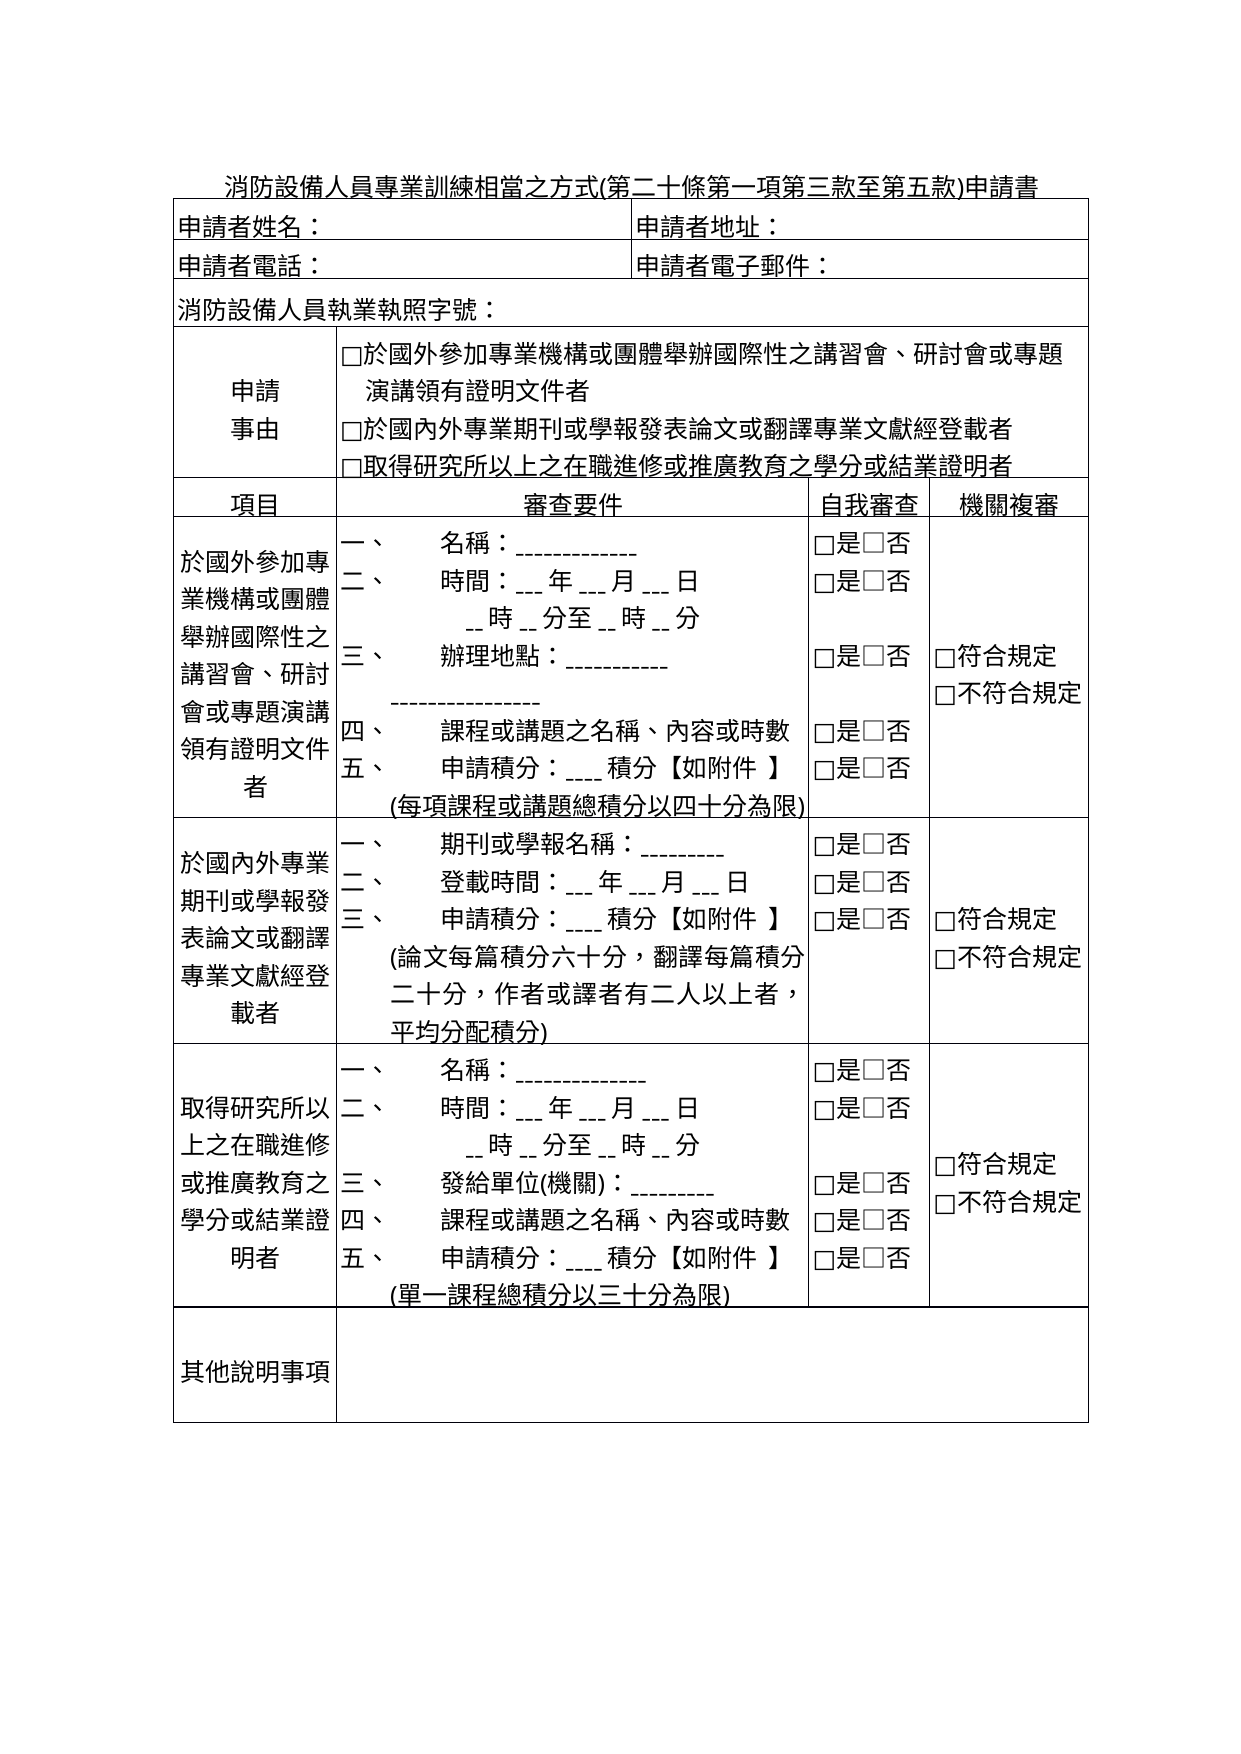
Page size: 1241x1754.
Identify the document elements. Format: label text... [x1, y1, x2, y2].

table_cell 於國內外專業期刊或學報發表論文或翻譯專業文獻經登載者 [174, 818, 336, 1043]
table_cell 申請者電子郵件： [632, 240, 1088, 277]
table_cell 自我審查 [809, 478, 929, 516]
table_cell 期刊或學報名稱：ˍˍˍˍˍˍˍˍˍ 登載時間：ˍˍˍ年ˍˍˍ月ˍˍˍ日 申請積分：ˍˍˍˍ積分【如附件 】 (論文每篇積分六十分，翻譯每篇積分二十分，作者或譯者有二人以上者，平均分配積分) [337, 818, 808, 1043]
table_cell 消防設備人員執業執照字號： [174, 279, 1088, 326]
table_cell 審查要件 [337, 478, 808, 516]
table_cell 於國外參加專業機構或團體舉辦國際性之講習會、研討會或專題演講領有證明文件者 [174, 517, 336, 817]
table_cell □是□否 □是□否 □是□否 □是□否 □是□否 [809, 517, 929, 817]
table_cell [337, 1308, 1088, 1422]
table_cell 項目 [174, 478, 336, 516]
table_cell 申請者姓名： [174, 199, 631, 239]
table_cell 申請 事由 [174, 327, 336, 477]
table_cell 取得研究所以上之在職進修或推廣教育之學分或結業證明者 [174, 1044, 336, 1306]
table_cell □是□否 □是□否 □是□否 [809, 818, 929, 1043]
table_cell 機關複審 [930, 478, 1088, 516]
table_cell □符合規定 □不符合規定 [930, 517, 1088, 817]
table_cell 名稱：ˍˍˍˍˍˍˍˍˍˍˍˍˍ 時間：ˍˍˍ年ˍˍˍ月ˍˍˍ日 ˍˍ時ˍˍ分至ˍˍ時ˍˍ分 辦理地點：ˍˍˍˍˍˍˍˍˍˍˍ ˍˍˍˍˍˍˍˍˍˍˍˍˍˍˍˍ 課程或講題之名稱、內容或時數 申請積分：ˍˍˍˍ積分【如附件 】 (每項課程或講題總積分以四十分為限) [337, 517, 808, 817]
table_header 消防設備人員專業訓練相當之方式(第二十條第一項第三款至第五款)申請書 [174, 160, 1089, 198]
table_cell 其他說明事項 [174, 1308, 336, 1422]
table_cell 申請者電話： [174, 240, 631, 277]
table_cell □符合規定 □不符合規定 [930, 818, 1088, 1043]
table_cell 申請者地址： [632, 199, 1088, 239]
table_cell 名稱：ˍˍˍˍˍˍˍˍˍˍˍˍˍˍ 時間：ˍˍˍ年ˍˍˍ月ˍˍˍ日 ˍˍ時ˍˍ分至ˍˍ時ˍˍ分 發給單位(機關)：ˍˍˍˍˍˍˍˍˍ 課程或講題之名稱、內容或時數 申請積分：ˍˍˍˍ積分【如附件 】 (單一課程總積分以三十分為限) [337, 1044, 808, 1306]
table_cell □是□否 □是□否 □是□否 □是□否 □是□否 [809, 1044, 929, 1306]
table_cell □符合規定 □不符合規定 [930, 1044, 1088, 1306]
table_cell □於國外參加專業機構或團體舉辦國際性之講習會、研討會或專題演講領有證明文件者 □於國內外專業期刊或學報發表論文或翻譯專業文獻經登載者 □取得研究所以上之在職進修或推廣教育之學分或結業證明者 [337, 327, 1088, 477]
